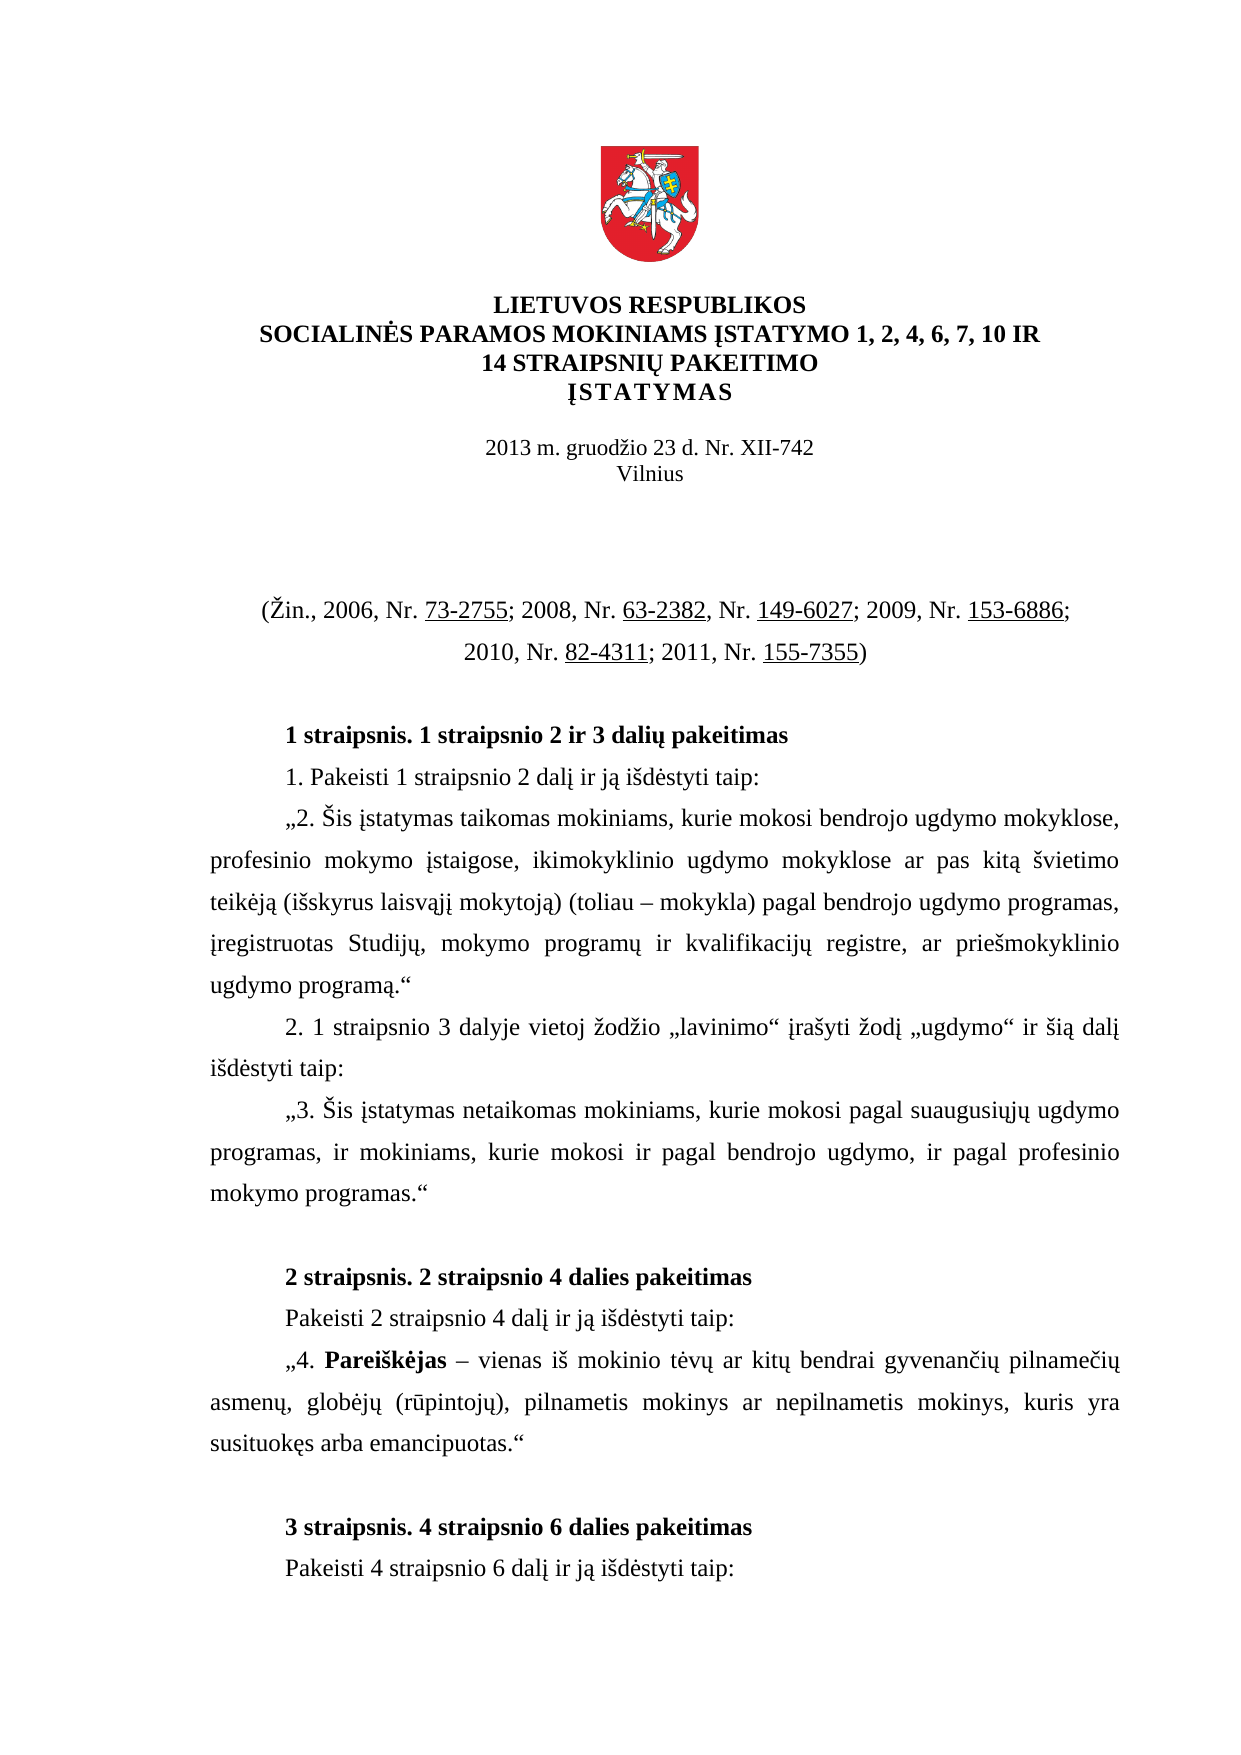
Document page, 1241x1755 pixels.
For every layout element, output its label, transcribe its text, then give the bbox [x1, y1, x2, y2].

text (Žin., 2006, Nr. 73-2755; 2008, Nr. 63-2382, Nr. 149-6027; 2009, Nr. 153-6886; 2010, Nr. 82-4311; 2011, Nr. 155-7355) [210, 582, 1120, 665]
text „2. Šis įstatymas taikomas mokiniams, kurie mokosi bendrojo ugdymo mokyklose, profesinio mokymo įstaigose, ikimokyklinio ugdymo mokyklose ar pas kitą švietimo teikėją (išskyrus laisvąjį mokytoją) (toliau – mokykla) pagal bendrojo ugdymo programas, įregistruotas Studijų, mokymo programų ir kvalifikacijų registre, ar priešmokyklinio ugdymo programą.“ [210, 790, 1120, 999]
text ĮSTATYMAS [177, 377, 1122, 405]
text 2013 m. gruodžio 23 d. Nr. XII-742 Vilnius [177, 434, 1122, 487]
text „3. Šis įstatymas netaikomas mokiniams, kurie mokosi pagal suaugusiųjų ugdymo programas, ir mokiniams, kurie mokosi ir pagal bendrojo ugdymo, ir pagal profesinio mokymo programas.“ [210, 1082, 1120, 1207]
text SOCIALINĖS PARAMOS MOKINIAMS ĮSTATYMO 1, 2, 4, 6, 7, 10 IR 14 STRAIPSNIŲ PAKEITIMO [177, 319, 1122, 377]
text Pakeisti 4 straipsnio 6 dalį ir ją išdėstyti taip: [210, 1540, 1120, 1582]
text LIETUVOS RESPUBLIKOS [177, 290, 1122, 319]
text „4. Pareiškėjas – vienas iš mokinio tėvų ar kitų bendrai gyvenančių pilnamečių asmenų, globėjų (rūpintojų), pilnametis mokinys ar nepilnametis mokinys, kuris yra susituokęs arba emancipuotas.“ [210, 1332, 1120, 1457]
text 2. 1 straipsnio 3 dalyje vietoj žodžio „lavinimo“ įrašyti žodį „ugdymo“ ir šią dalį išdėstyti taip: [210, 999, 1120, 1082]
text 2 straipsnis. 2 straipsnio 4 dalies pakeitimas [210, 1249, 1120, 1290]
text 1 straipsnis. 1 straipsnio 2 ir 3 dalių pakeitimas [210, 707, 1120, 749]
text 3 straipsnis. 4 straipsnio 6 dalies pakeitimas [210, 1499, 1120, 1540]
text 1. Pakeisti 1 straipsnio 2 dalį ir ją išdėstyti taip: [210, 749, 1120, 790]
text Pakeisti 2 straipsnio 4 dalį ir ją išdėstyti taip: [210, 1290, 1120, 1332]
